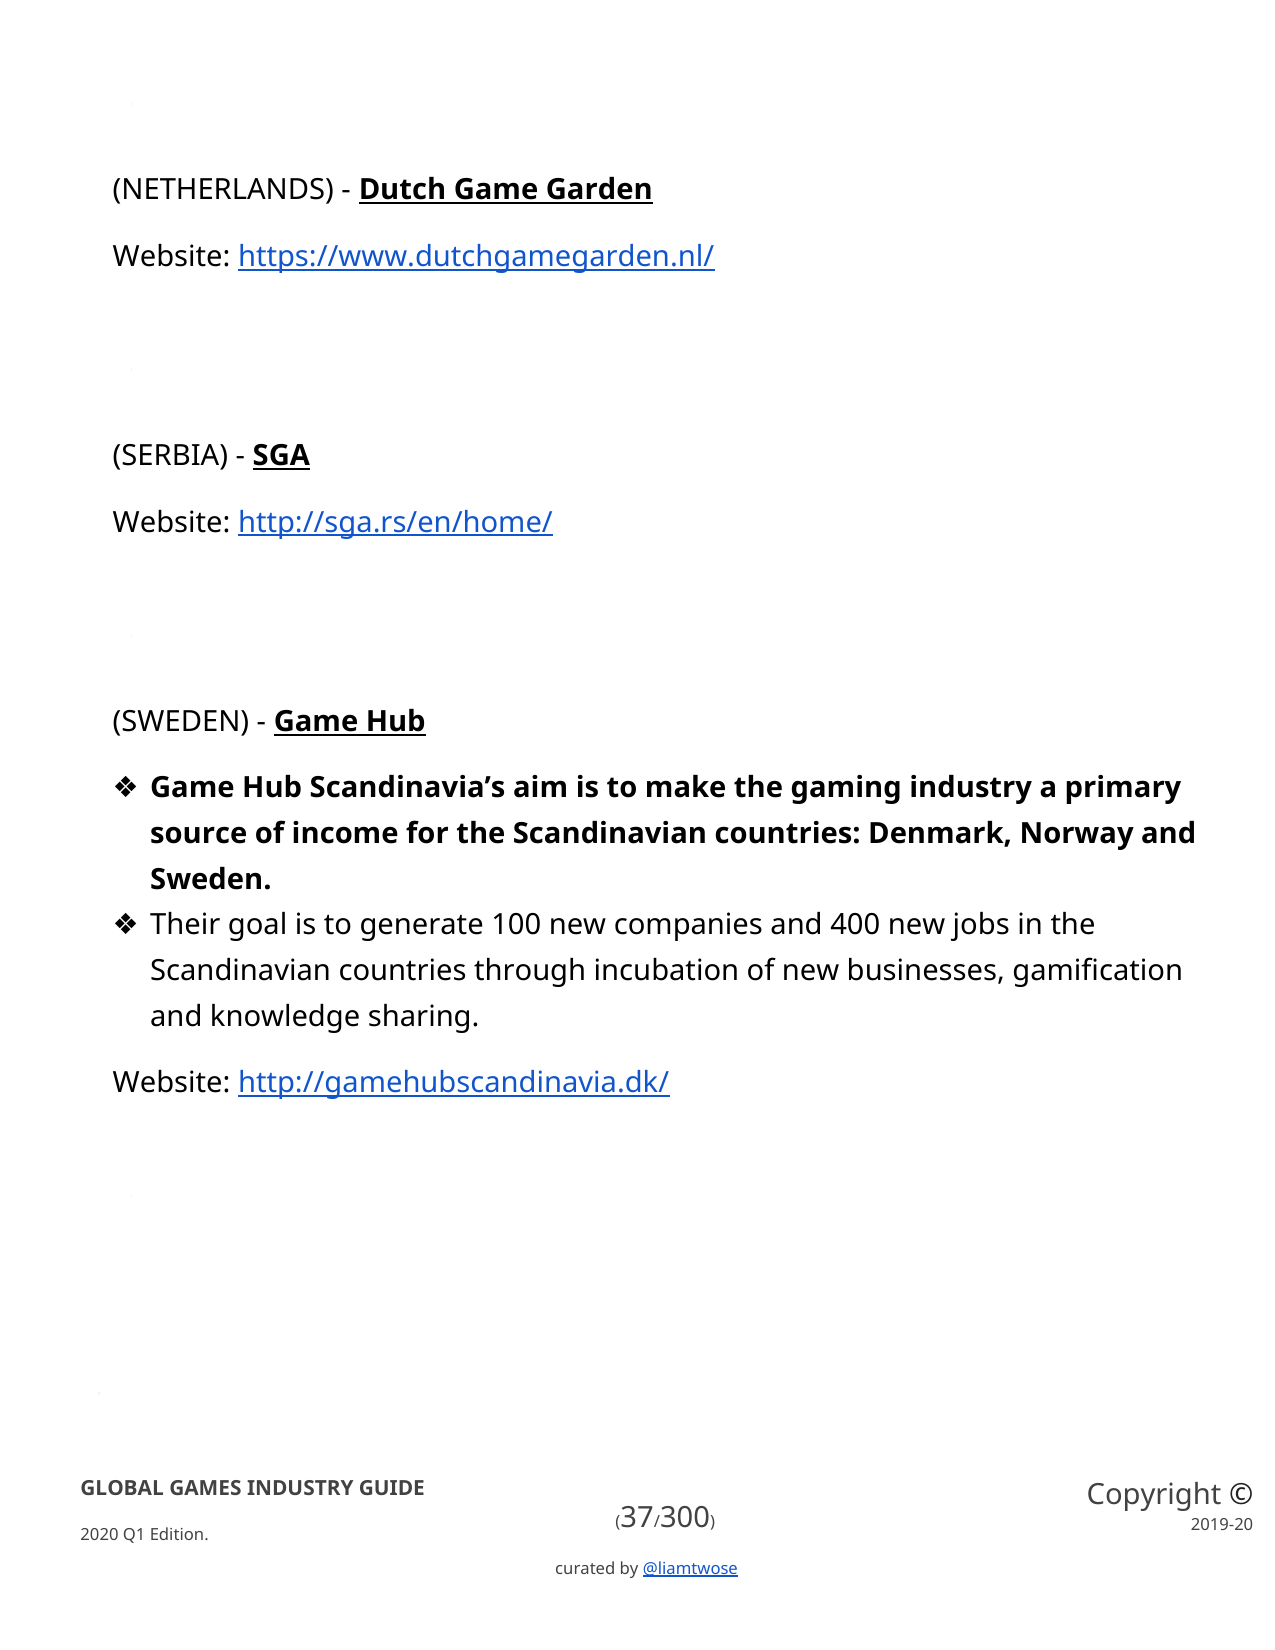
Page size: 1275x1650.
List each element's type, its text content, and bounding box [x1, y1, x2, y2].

text (NETHERLANDS) - Dutch Game Garden [112, 169, 1200, 208]
list Their goal is to generate 100 new companies and 400 new jobs in the Scandinavian countries through incubation of new businesses, gamification and knowledge sharing. [112, 904, 1200, 1034]
text Website: http://sga.rs/en/home/ [112, 501, 1200, 541]
text Website: https://www.dutchgamegarden.nl/ [112, 235, 1200, 275]
text Website: http://gamehubscandinavia.dk/ [112, 1061, 1200, 1101]
list Game Hub Scandinavia’s aim is to make the gaming industry a primary source of income for the Scandinavian countries: Denmark, Norway and Sweden. [112, 767, 1200, 898]
text (SWEDEN) - Game Hub [112, 700, 1200, 740]
text (SERBIA) - SGA [112, 434, 1200, 474]
